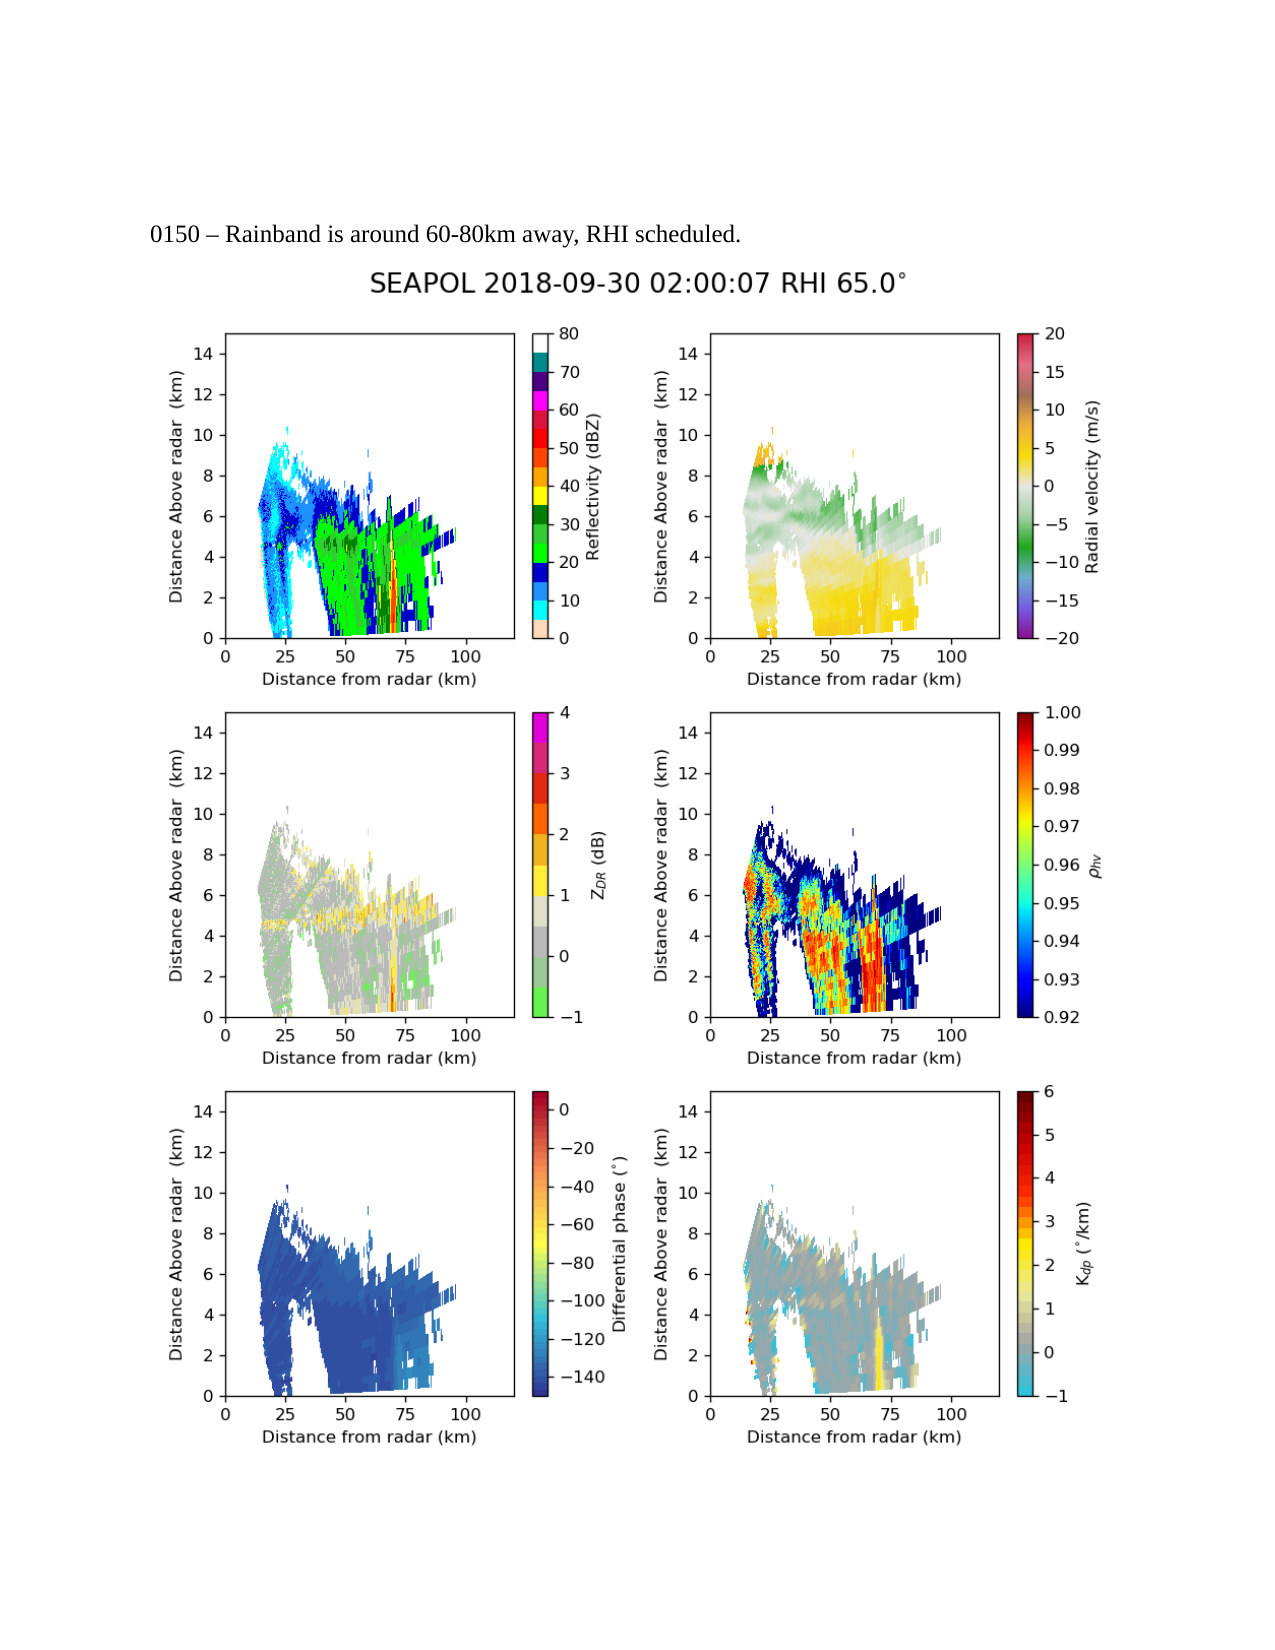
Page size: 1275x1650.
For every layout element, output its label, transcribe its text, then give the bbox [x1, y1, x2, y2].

text 0150 – Rainband is around 60-80km away, RHI scheduled. [150, 219, 1125, 248]
picture [150, 248, 1125, 1467]
